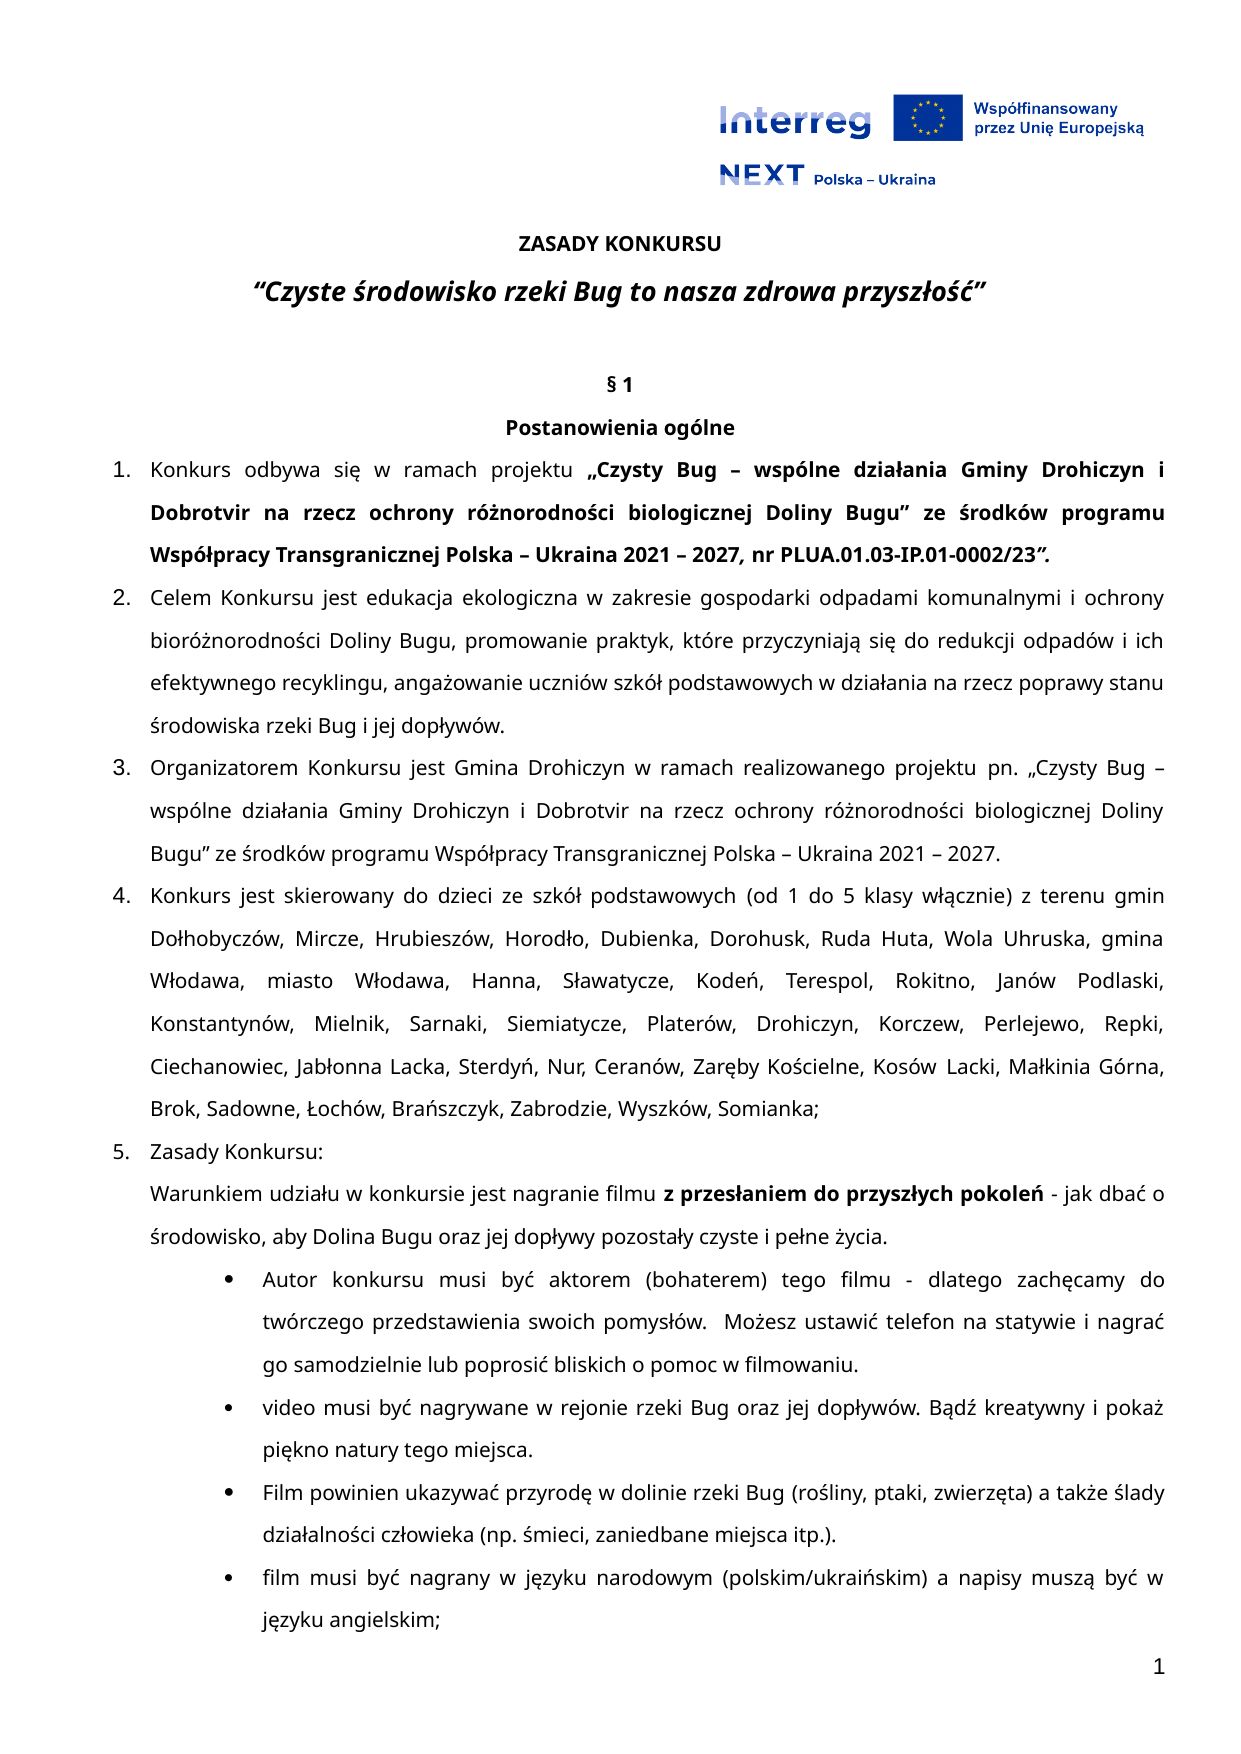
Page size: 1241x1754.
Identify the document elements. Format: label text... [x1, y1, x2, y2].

list video musi być nagrywane w rejonie rzeki Bug oraz jej dopływów. Bądź kreatywny i pokaż piękno natury tego miejsca. [225, 1393, 1165, 1464]
text Postanowienia ogólne [75, 413, 1165, 441]
list Konkurs odbywa się w ramach projektu „Czysty Bug – wspólne działania Gminy Drohiczyn i Dobrotvir na rzecz ochrony różnorodności biologicznej Doliny Bugu” ze środków programu Współpracy Transgranicznej Polska – Ukraina 2021 – 2027, nr PLUA.01.03-IP.01-0002/23”. [112, 455, 1165, 569]
list Organizatorem Konkursu jest Gmina Drohiczyn w ramach realizowanego projektu pn. „Czysty Bug – wspólne działania Gminy Drohiczyn i Dobrotvir na rzecz ochrony różnorodności biologicznej Doliny Bugu” ze środków programu Współpracy Transgranicznej Polska – Ukraina 2021 – 2027. [112, 753, 1165, 867]
text Warunkiem udziału w konkursie jest nagranie filmu z przesłaniem do przyszłych pokoleń - jak dbać o środowisko, aby Dolina Bugu oraz jej dopływy pozostały czyste i pełne życia. [150, 1179, 1165, 1251]
picture [698, 75, 1166, 204]
text “Czyste środowisko rzeki Bug to nasza zdrowa przyszłość” [75, 272, 1165, 309]
text § 1 [75, 370, 1165, 398]
list film musi być nagrany w języku narodowym (polskim/ukraińskim) a napisy muszą być w języku angielskim; [225, 1563, 1165, 1634]
list Film powinien ukazywać przyrodę w dolinie rzeki Bug (rośliny, ptaki, zwierzęta) a także ślady działalności człowieka (np. śmieci, zaniedbane miejsca itp.). [225, 1478, 1165, 1549]
list Autor konkursu musi być aktorem (bohaterem) tego filmu - dlatego zachęcamy do twórczego przedstawienia swoich pomysłów. Możesz ustawić telefon na statywie i nagrać go samodzielnie lub poprosić bliskich o pomoc w filmowaniu. [225, 1265, 1165, 1378]
text ZASADY KONKURSU [75, 229, 1165, 258]
list Zasady Konkursu: [112, 1137, 1165, 1165]
list Konkurs jest skierowany do dzieci ze szkół podstawowych (od 1 do 5 klasy włącznie) z terenu gmin Dołhobyczów, Mircze, Hrubieszów, Horodło, Dubienka, Dorohusk, Ruda Huta, Wola Uhruska, gmina Włodawa, miasto Włodawa, Hanna, Sławatycze, Kodeń, Terespol, Rokitno, Janów Podlaski, Konstantynów, Mielnik, Sarnaki, Siemiatycze, Platerów, Drohiczyn, Korczew, Perlejewo, Repki, Ciechanowiec, Jabłonna Lacka, Sterdyń, Nur, Ceranów, Zaręby Kościelne, Kosów Lacki, Małkinia Górna, Brok, Sadowne, Łochów, Brańszczyk, Zabrodzie, Wyszków, Somianka; [112, 881, 1165, 1123]
list Celem Konkursu jest edukacja ekologiczna w zakresie gospodarki odpadami komunalnymi i ochrony bioróżnorodności Doliny Bugu, promowanie praktyk, które przyczyniają się do redukcji odpadów i ich efektywnego recyklingu, angażowanie uczniów szkół podstawowych w działania na rzecz poprawy stanu środowiska rzeki Bug i jej dopływów. [112, 583, 1165, 739]
